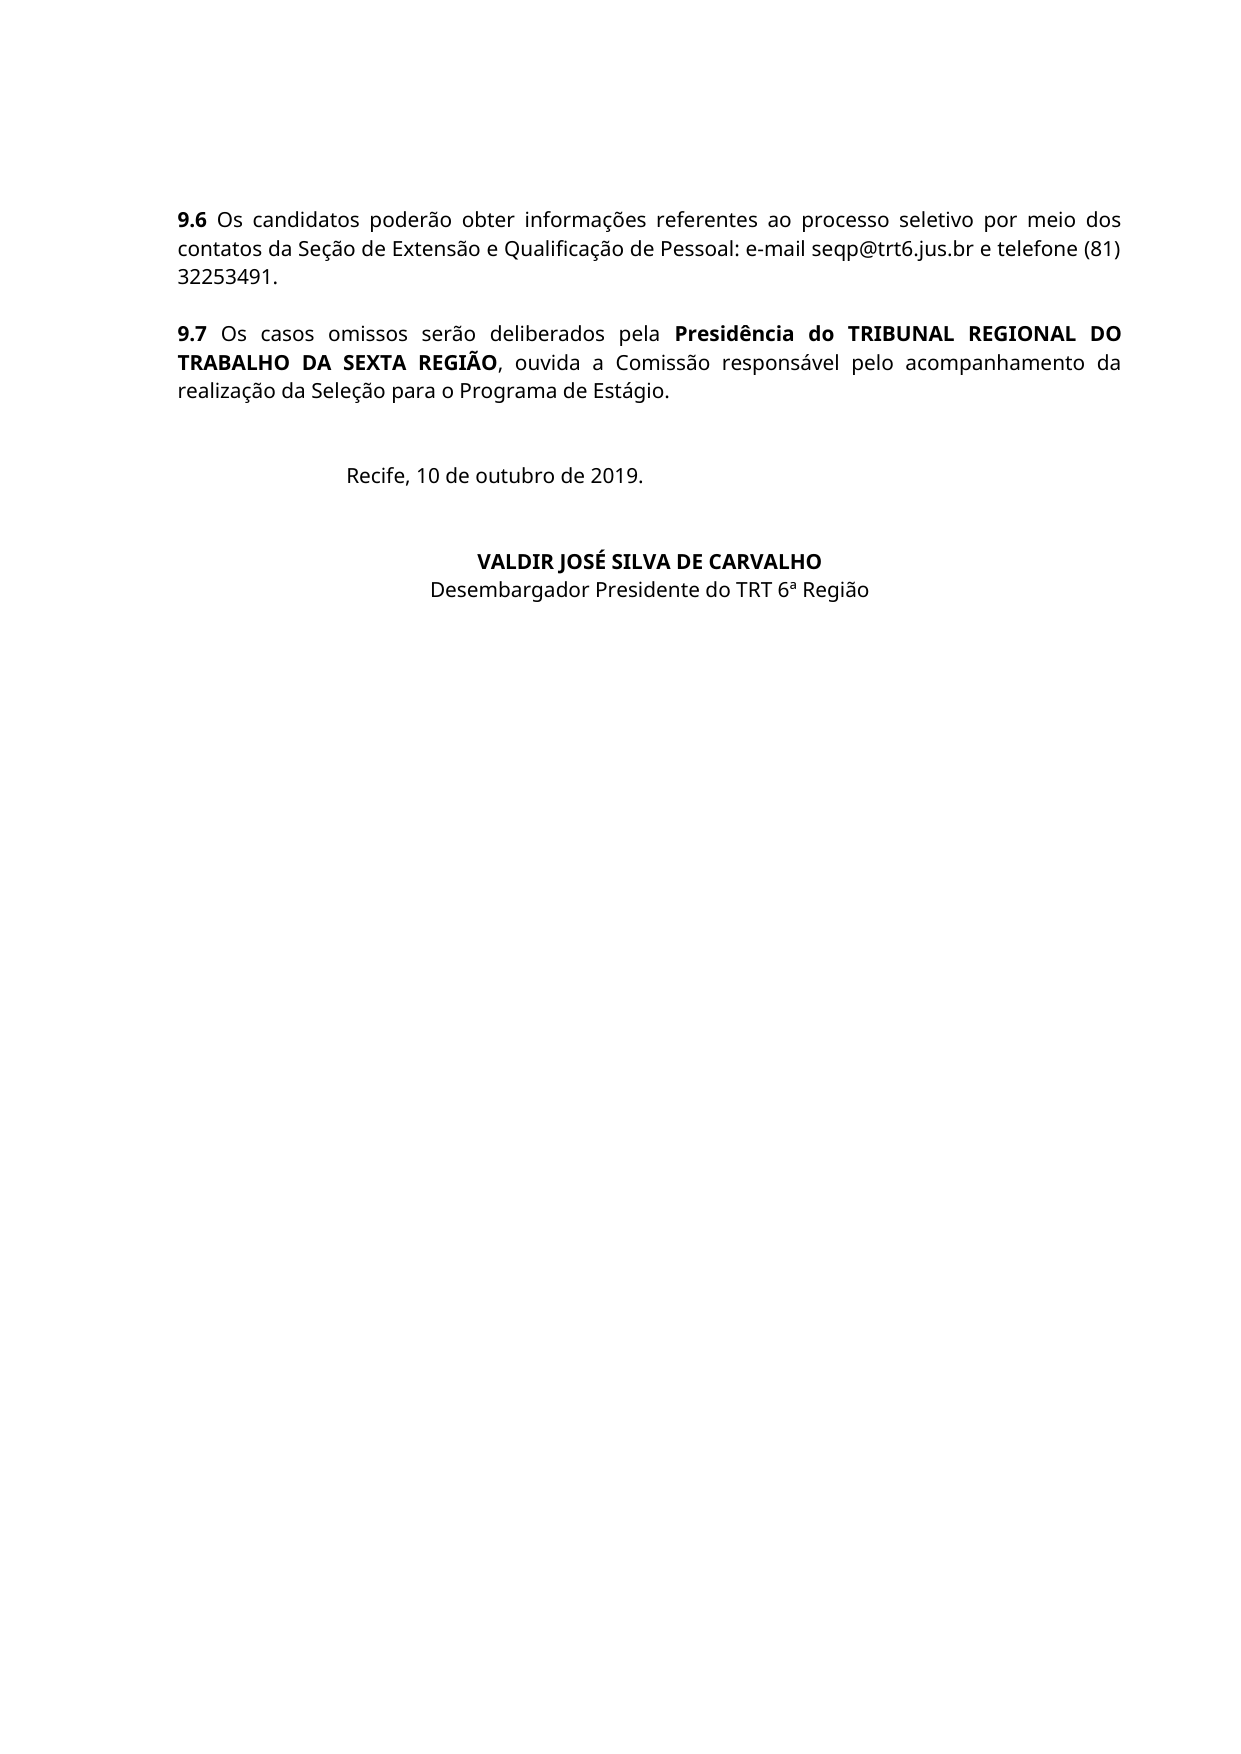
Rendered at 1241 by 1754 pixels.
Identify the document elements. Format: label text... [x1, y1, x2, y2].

text 9.6 Os candidatos poderão obter informações referentes ao processo seletivo por meio dos contatos da Seção de Extensão e Qualificação de Pessoal: e-mail seqp@trt6.jus.br e telefone (81) 32253491. [177, 206, 1122, 291]
text Desembargador Presidente do TRT 6ª Região [177, 575, 1122, 604]
text VALDIR JOSÉ SILVA DE CARVALHO [177, 547, 1122, 575]
text 9.7 Os casos omissos serão deliberados pela Presidência do TRIBUNAL REGIONAL DO TRABALHO DA SEXTA REGIÃO, ouvida a Comissão responsável pelo acompanhamento da realização da Seleção para o Programa de Estágio. [177, 319, 1122, 405]
text Recife, 10 de outubro de 2019. [177, 462, 1122, 490]
